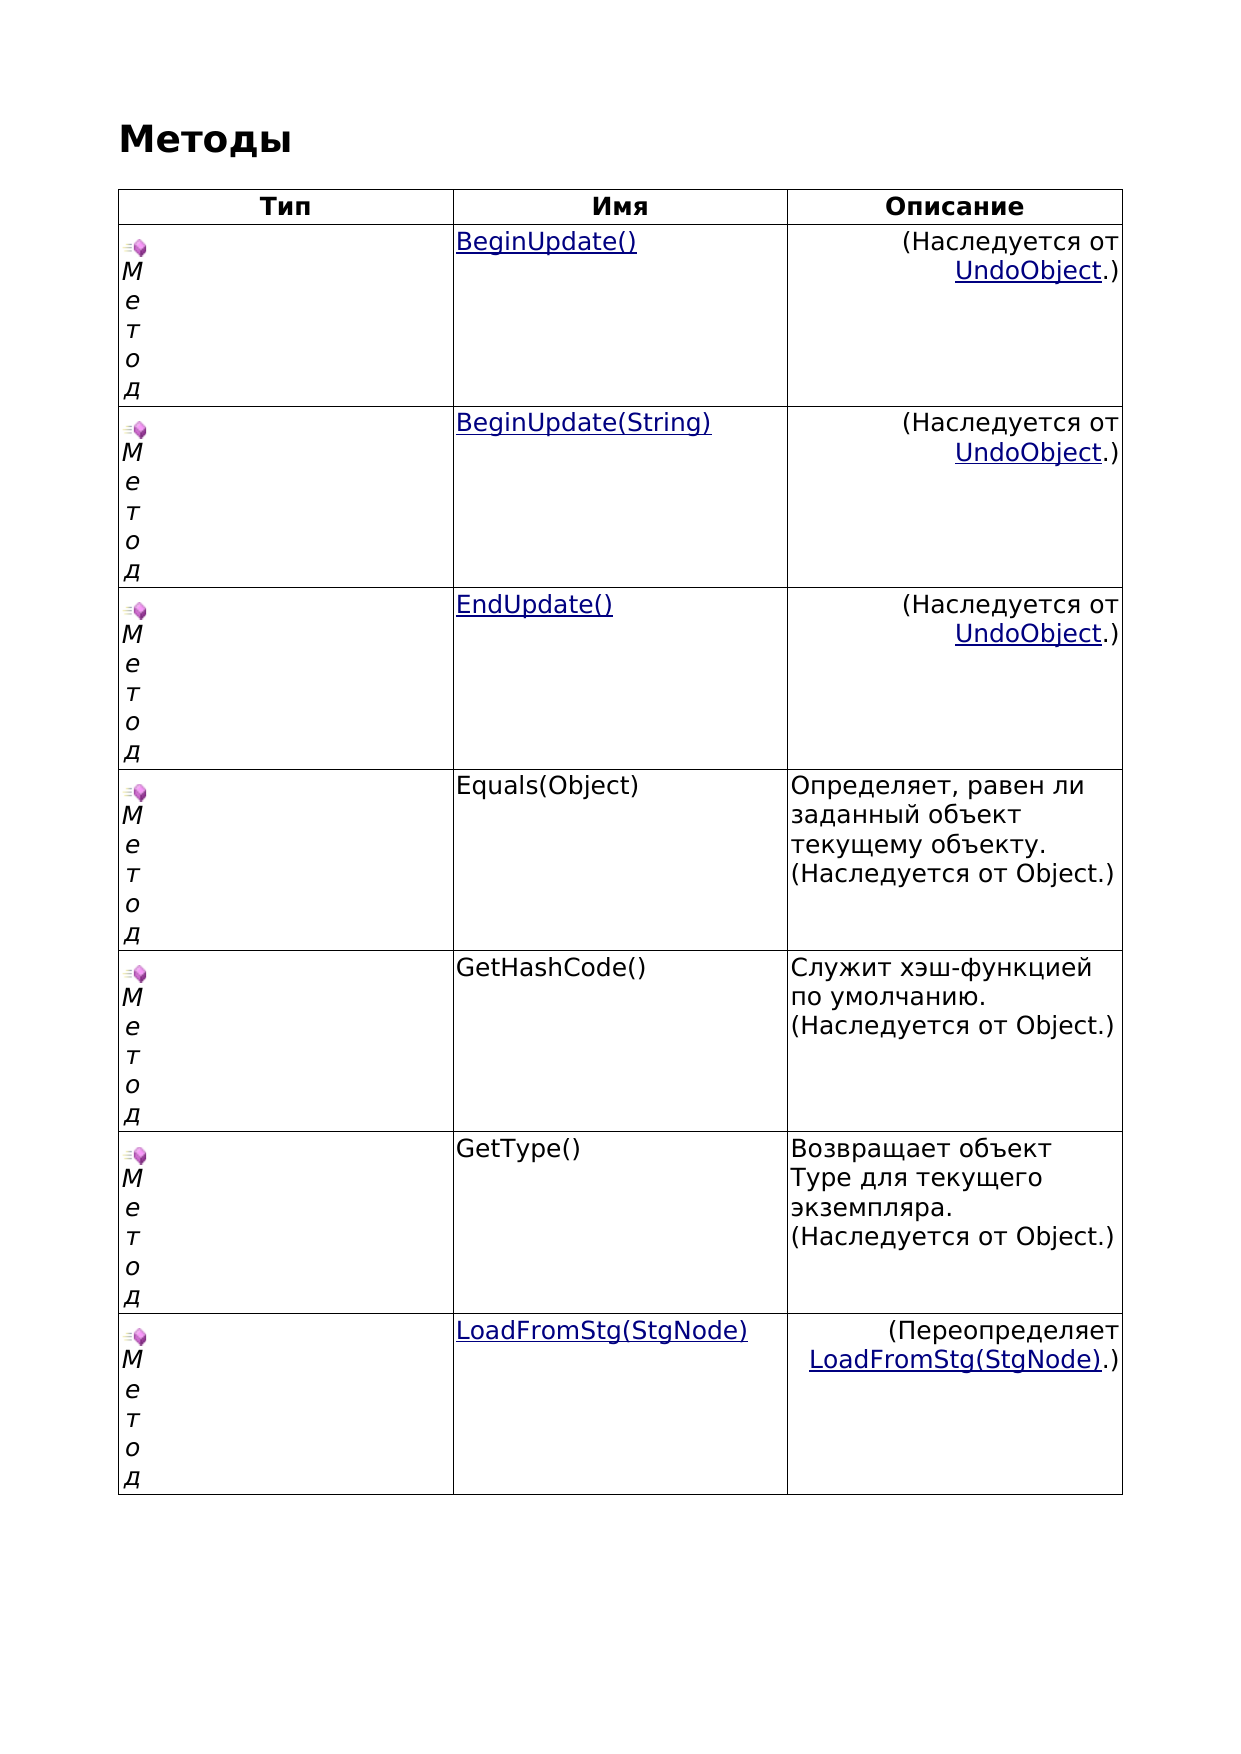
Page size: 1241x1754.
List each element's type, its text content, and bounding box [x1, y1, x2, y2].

table_cell [119, 407, 453, 587]
picture [121, 784, 147, 802]
picture [121, 239, 147, 257]
table_cell [119, 225, 453, 406]
table_cell [119, 770, 453, 950]
table_cell [119, 951, 453, 1131]
table_cell Служит хэш-функцией по умолчанию. (Наследуется от Object.) [788, 951, 1122, 1131]
table_cell Определяет, равен ли заданный объект текущему объекту. (Наследуется от Object.) [788, 770, 1122, 950]
picture [121, 965, 147, 983]
subtitle Методы [118, 118, 1122, 162]
table_cell [119, 588, 453, 768]
table_cell (Наследуется от UndoObject.) [788, 225, 1122, 406]
table_header Описание [788, 190, 1122, 224]
picture [121, 1147, 147, 1165]
table_header Имя [454, 190, 787, 224]
table_cell Возвращает объект Type для текущего экземпляра. (Наследуется от Object.) [788, 1132, 1122, 1313]
picture [121, 421, 147, 439]
table_cell GetType() [454, 1132, 787, 1313]
table_header Тип [119, 190, 453, 224]
table_cell (Наследуется от UndoObject.) [788, 588, 1122, 768]
table_cell GetHashCode() [454, 951, 787, 1131]
table_cell BeginUpdate() [454, 225, 787, 406]
picture [121, 1328, 147, 1346]
table_cell [119, 1314, 453, 1494]
table_cell [119, 1132, 453, 1313]
table_cell (Наследуется от UndoObject.) [788, 407, 1122, 587]
table_cell (Переопределяет LoadFromStg(StgNode).) [788, 1314, 1122, 1494]
table_cell Equals(Object) [454, 770, 787, 950]
picture [121, 602, 147, 620]
table_cell BeginUpdate(String) [454, 407, 787, 587]
table_cell LoadFromStg(StgNode) [454, 1314, 787, 1494]
table_cell EndUpdate() [454, 588, 787, 768]
